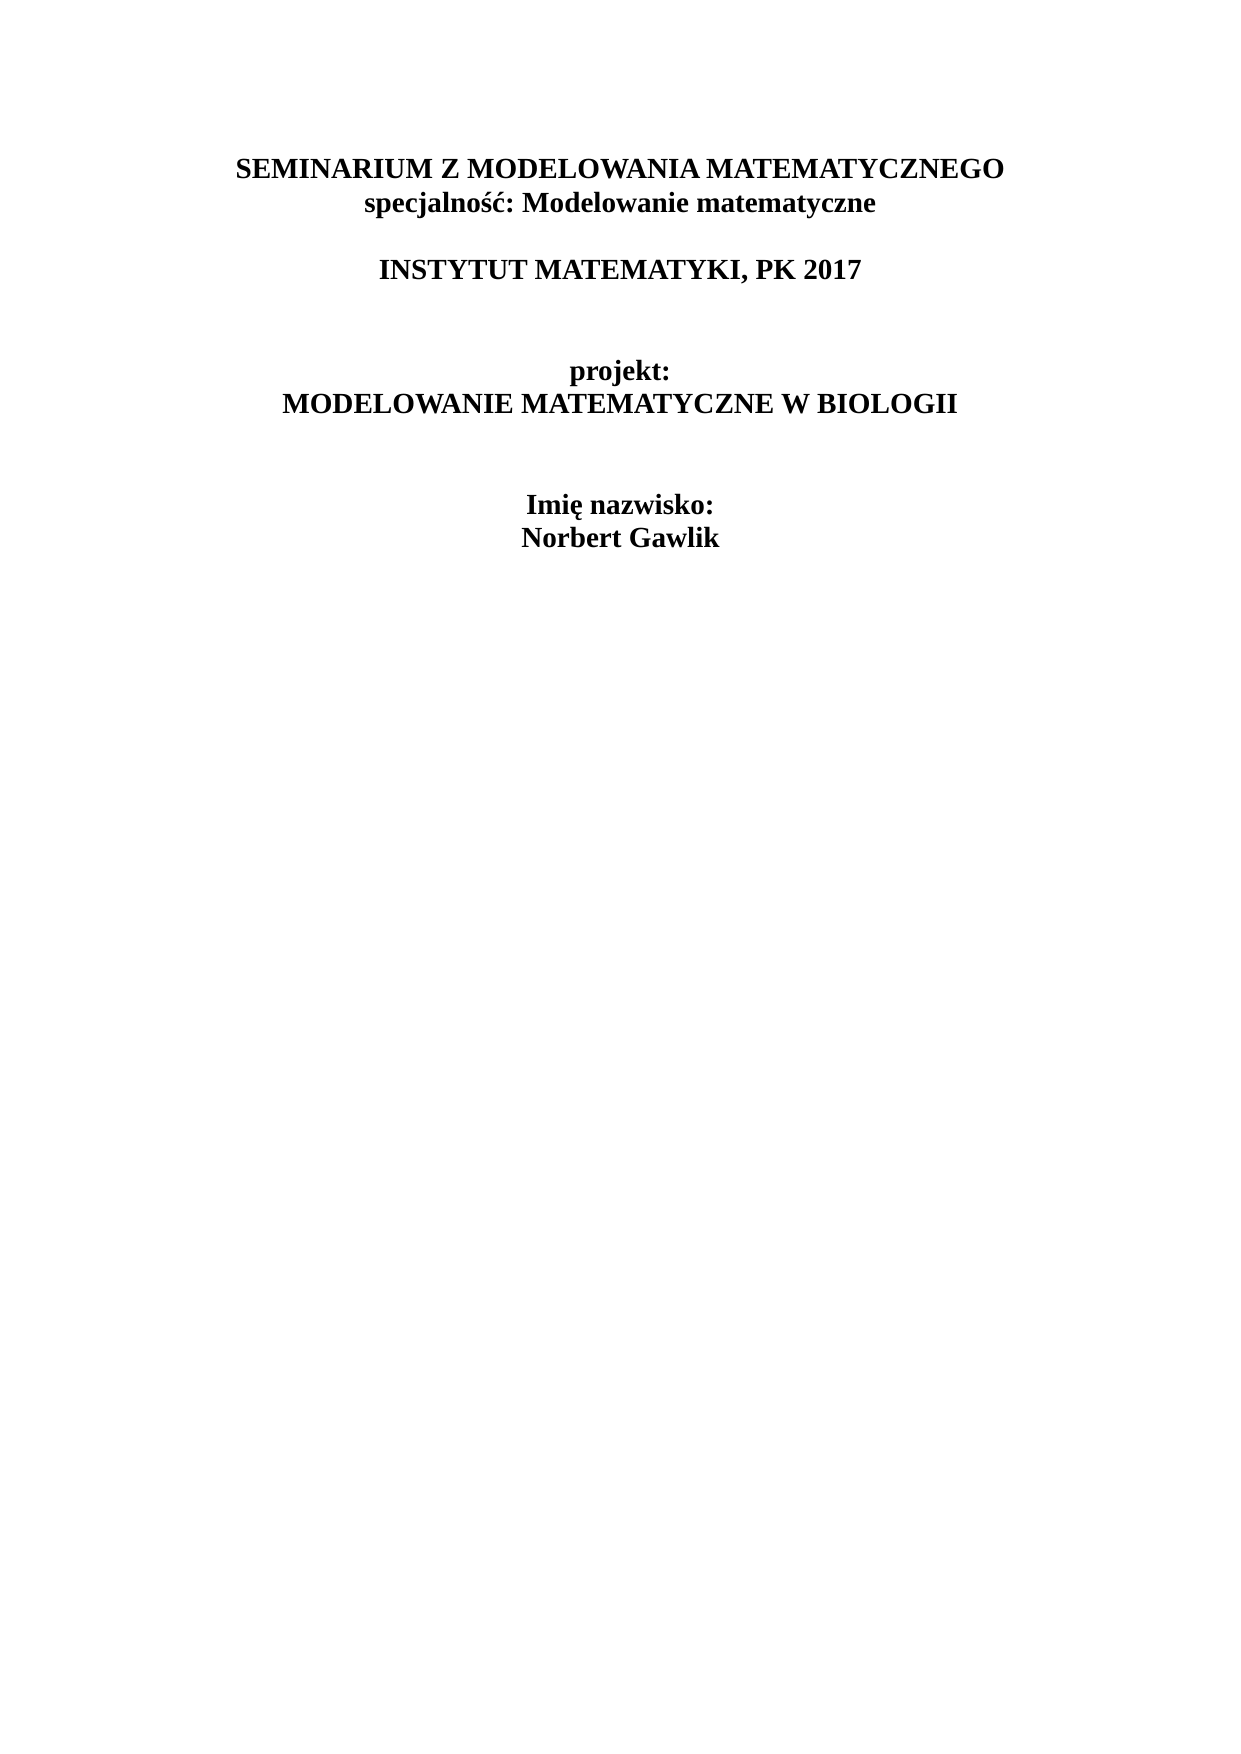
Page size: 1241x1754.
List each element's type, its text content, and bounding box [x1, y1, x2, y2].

text MODELOWANIE MATEMATYCZNE W BIOLOGII [118, 386, 1122, 420]
text specjalność: Modelowanie matematyczne [118, 185, 1122, 219]
text Imię nazwisko: [118, 487, 1122, 521]
text Norbert Gawlik [118, 521, 1122, 554]
text projekt: [118, 353, 1122, 386]
text INSTYTUT MATEMATYKI, PK 2017 [118, 252, 1122, 286]
text SEMINARIUM Z MODELOWANIA MATEMATYCZNEGO [118, 152, 1122, 185]
